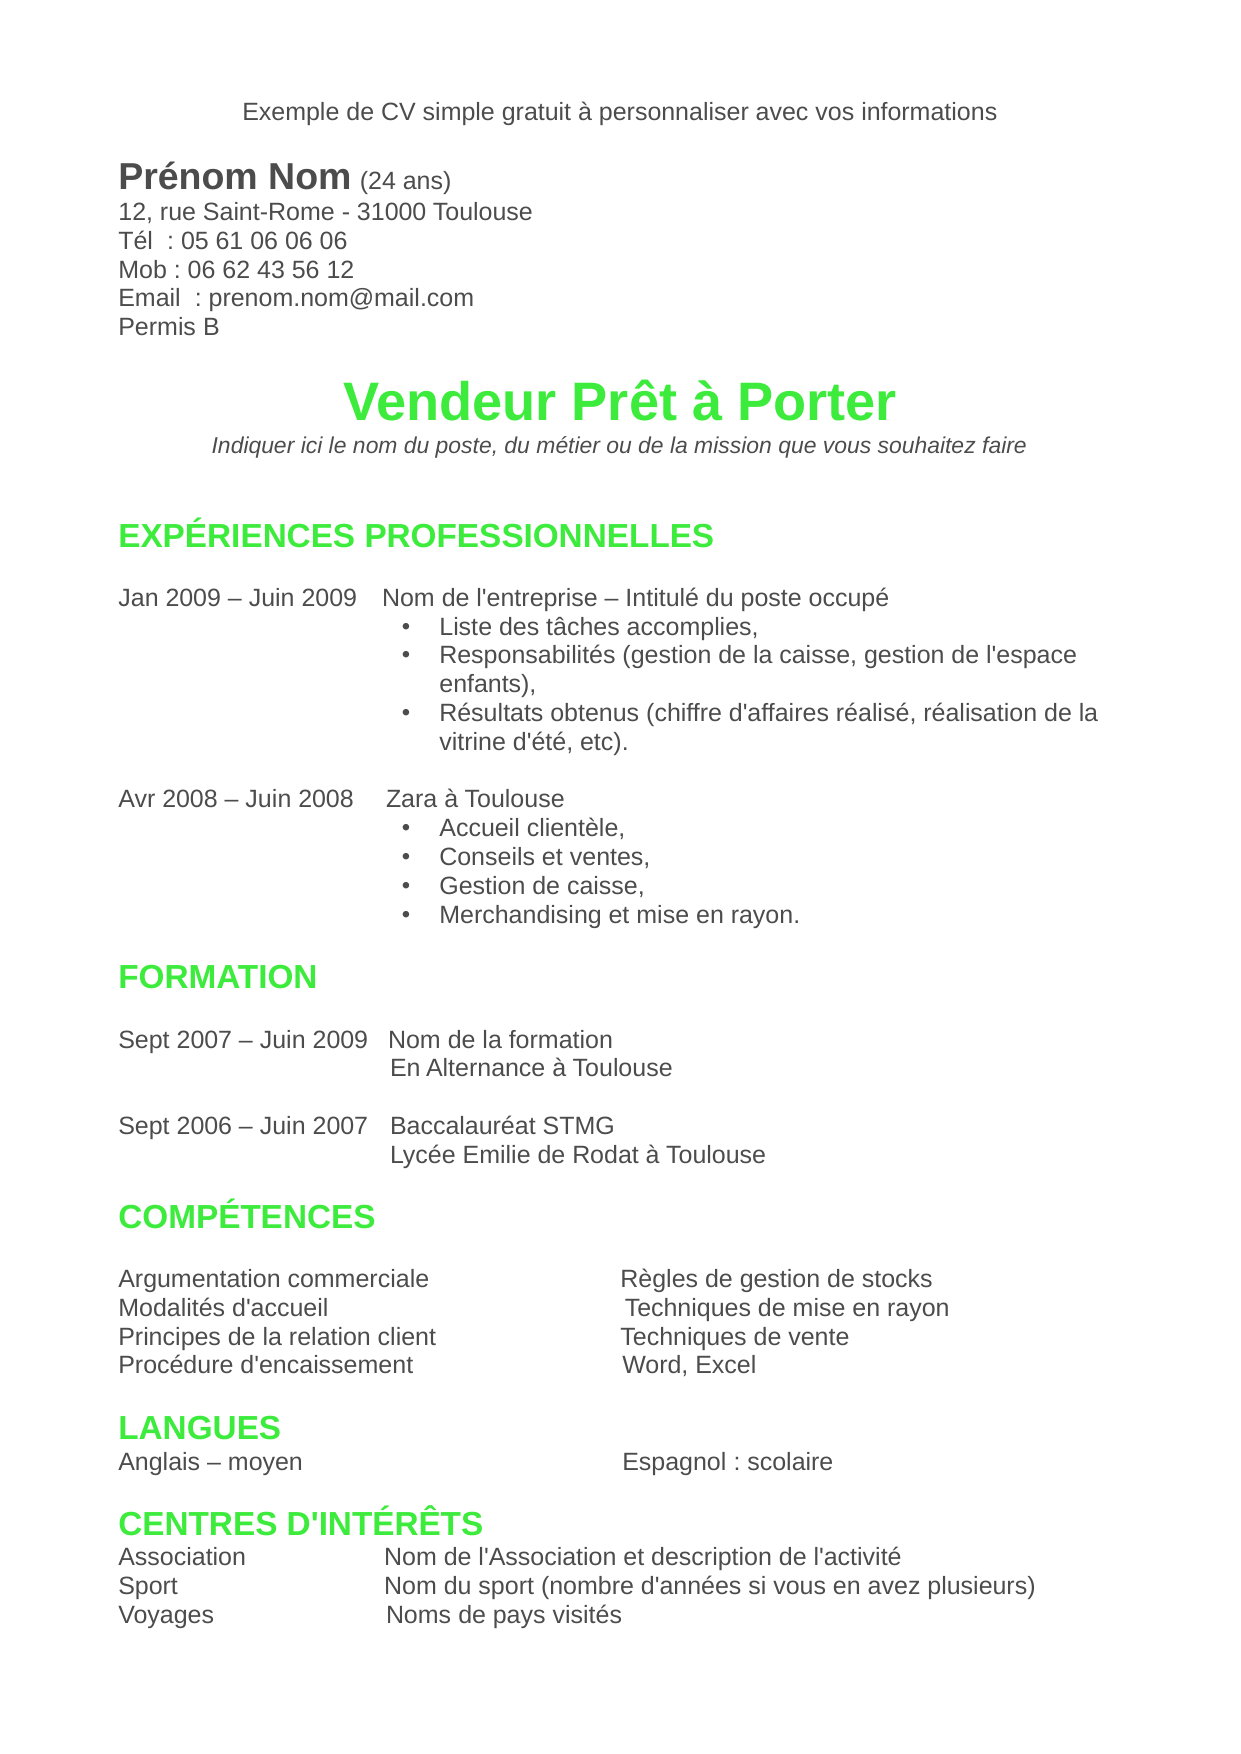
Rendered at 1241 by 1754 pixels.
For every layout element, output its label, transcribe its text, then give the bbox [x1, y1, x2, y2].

text Vendeur Prêt à Porter [118, 369, 1122, 432]
text FORMATION [118, 957, 1122, 996]
text Principes de la relation client Techniques de vente [118, 1322, 1122, 1351]
list Gestion de caisse, [402, 871, 1122, 900]
text Lycée Emilie de Rodat à Toulouse [118, 1139, 1122, 1168]
text Permis B [118, 312, 1122, 341]
list Accueil clientèle, [402, 813, 1122, 842]
text Procédure d'encaissement Word, Excel [118, 1351, 1122, 1379]
list Merchandising et mise en rayon. [402, 900, 1122, 929]
text Sept 2007 – Juin 2009 Nom de la formation [118, 1024, 1122, 1053]
text Association Nom de l'Association et description de l'activité [118, 1542, 1122, 1571]
text Jan 2009 – Juin 2009 Nom de l'entreprise – Intitulé du poste occupé [118, 583, 1122, 612]
text Sept 2006 – Juin 2007 Baccalauréat STMG [118, 1111, 1122, 1139]
text Anglais – moyen Espagnol : scolaire [118, 1446, 1122, 1475]
text CENTRES D'INTÉRÊTS [118, 1504, 1122, 1542]
text En Alternance à Toulouse [118, 1053, 1122, 1082]
text Email : prenom.nom@mail.com [118, 283, 1122, 312]
text EXPÉRIENCES PROFESSIONNELLES [118, 516, 1122, 554]
text Mob : 06 62 43 56 12 [118, 254, 1122, 283]
text Voyages Noms de pays visités [118, 1600, 1122, 1629]
text Modalités d'accueil Techniques de mise en rayon [118, 1293, 1122, 1322]
text 12, rue Saint-Rome - 31000 Toulouse [118, 197, 1122, 226]
text COMPÉTENCES [118, 1197, 1122, 1236]
text Sport Nom du sport (nombre d'années si vous en avez plusieurs) [118, 1571, 1122, 1600]
text Argumentation commerciale Règles de gestion de stocks [118, 1264, 1122, 1293]
list Liste des tâches accomplies, [402, 612, 1122, 641]
list Résultats obtenus (chiffre d'affaires réalisé, réalisation de la vitrine d'été, etc). [402, 698, 1122, 756]
text Indiquer ici le nom du poste, du métier ou de la mission que vous souhaitez faire [118, 432, 1122, 458]
text Tél : 05 61 06 06 06 [118, 226, 1122, 254]
list Responsabilités (gestion de la caisse, gestion de l'espace enfants), [402, 641, 1122, 698]
text Prénom Nom (24 ans) [118, 154, 1122, 197]
list Conseils et ventes, [402, 842, 1122, 871]
text Avr 2008 – Juin 2008 Zara à Toulouse [118, 784, 1122, 813]
text LANGUES [118, 1408, 1122, 1446]
text Exemple de CV simple gratuit à personnaliser avec vos informations [118, 96, 1122, 154]
